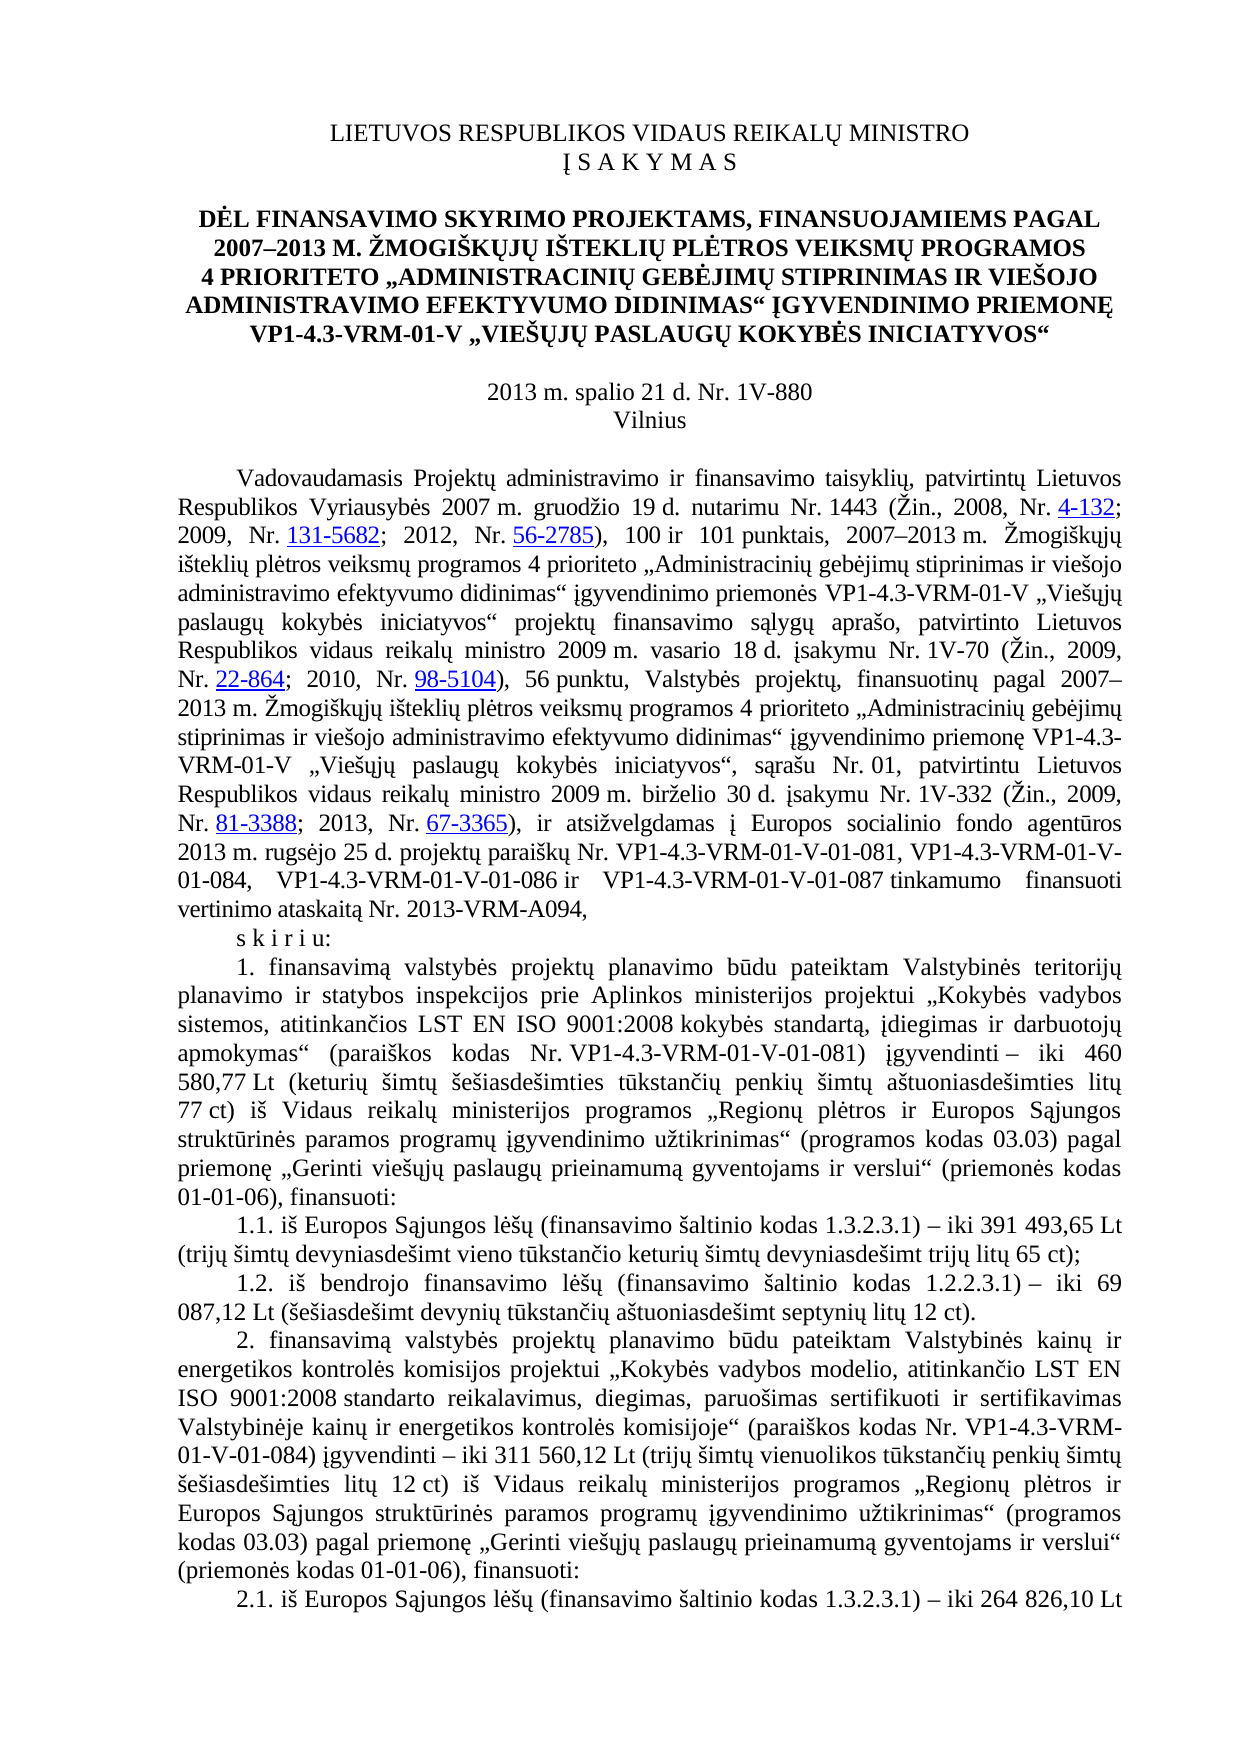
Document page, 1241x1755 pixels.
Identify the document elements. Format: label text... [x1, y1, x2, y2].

text s k i r i u: [177, 923, 1122, 952]
text 1.1. iš Europos Sąjungos lėšų (finansavimo šaltinio kodas 1.3.2.3.1) – iki 391 493,65 Lt (trijų šimtų devyniasdešimt vieno tūkstančio keturių šimtų devyniasdešimt trijų litų 65 ct); [177, 1211, 1122, 1268]
text Į S A K Y M A S [177, 147, 1122, 176]
text Vadovaudamasis Projektų administravimo ir finansavimo taisyklių, patvirtintų Lietuvos Respublikos Vyriausybės 2007 m. gruodžio 19 d. nutarimu Nr. 1443 (Žin., 2008, Nr. 4-132; 2009, Nr. 131-5682; 2012, Nr. 56-2785), 100 ir 101 punktais, 2007–2013 m. Žmogiškųjų išteklių plėtros veiksmų programos 4 prioriteto „Administracinių gebėjimų stiprinimas ir viešojo administravimo efektyvumo didinimas“ įgyvendinimo priemonės VP1-4.3-VRM-01-V „Viešųjų paslaugų kokybės iniciatyvos“ projektų finansavimo sąlygų aprašo, patvirtinto Lietuvos Respublikos vidaus reikalų ministro 2009 m. vasario 18 d. įsakymu Nr. 1V-70 (Žin., 2009, Nr. 22-864; 2010, Nr. 98-5104), 56 punktu, Valstybės projektų, finansuotinų pagal 2007–2013 m. Žmogiškųjų išteklių plėtros veiksmų programos 4 prioriteto „Administracinių gebėjimų stiprinimas ir viešojo administravimo efektyvumo didinimas“ įgyvendinimo priemonę VP1-4.3-VRM-01-V „Viešųjų paslaugų kokybės iniciatyvos“, sąrašu Nr. 01, patvirtintu Lietuvos Respublikos vidaus reikalų ministro 2009 m. birželio 30 d. įsakymu Nr. 1V-332 (Žin., 2009, Nr. 81-3388; 2013, Nr. 67-3365), ir atsižvelgdamas į Europos socialinio fondo agentūros 2013 m. rugsėjo 25 d. projektų paraiškų Nr. VP1-4.3-VRM-01-V-01-081, VP1-4.3-VRM-01-V-01-084, VP1-4.3-VRM-01-V-01-086 ir VP1-4.3-VRM-01-V-01-087 tinkamumo finansuoti vertinimo ataskaitą Nr. 2013-VRM-A094, [177, 463, 1122, 923]
text LIETUVOS RESPUBLIKOS VIDAUS REIKALŲ MINISTRO [177, 118, 1122, 147]
text 2.1. iš Europos Sąjungos lėšų (finansavimo šaltinio kodas 1.3.2.3.1) – iki 264 826,10 Lt [177, 1584, 1122, 1613]
text DĖL FINANSAVIMO SKYRIMO PROJEKTAMS, FINANSUOJAMIEMS PAGAL 2007–2013 M. ŽMOGIŠKŲJŲ IŠTEKLIŲ PLĖTROS VEIKSMŲ PROGRAMOS 4 PRIORITETO „ADMINISTRACINIŲ GEBĖJIMŲ STIPRINIMAS IR VIEŠOJO ADMINISTRAVIMO EFEKTYVUMO DIDINIMAS“ ĮGYVENDINIMO PRIEMONĘ VP1-4.3-VRM-01-V „VIEŠŲJŲ PASLAUGŲ KOKYBĖS INICIATYVOS“ [177, 204, 1122, 348]
text 2. finansavimą valstybės projektų planavimo būdu pateiktam Valstybinės kainų ir energetikos kontrolės komisijos projektui „Kokybės vadybos modelio, atitinkančio LST EN ISO 9001:2008 standarto reikalavimus, diegimas, paruošimas sertifikuoti ir sertifikavimas Valstybinėje kainų ir energetikos kontrolės komisijoje“ (paraiškos kodas Nr. VP1-4.3-VRM-01-V-01-084) įgyvendinti – iki 311 560,12 Lt (trijų šimtų vienuolikos tūkstančių penkių šimtų šešiasdešimties litų 12 ct) iš Vidaus reikalų ministerijos programos „Regionų plėtros ir Europos Sąjungos struktūrinės paramos programų įgyvendinimo užtikrinimas“ (programos kodas 03.03) pagal priemonę „Gerinti viešųjų paslaugų prieinamumą gyventojams ir verslui“ (priemonės kodas 01-01-06), finansuoti: [177, 1326, 1122, 1584]
text 1.2. iš bendrojo finansavimo lėšų (finansavimo šaltinio kodas 1.2.2.3.1) – iki 69 087,12 Lt (šešiasdešimt devynių tūkstančių aštuoniasdešimt septynių litų 12 ct). [177, 1268, 1122, 1326]
text 1. finansavimą valstybės projektų planavimo būdu pateiktam Valstybinės teritorijų planavimo ir statybos inspekcijos prie Aplinkos ministerijos projektui „Kokybės vadybos sistemos, atitinkančios LST EN ISO 9001:2008 kokybės standartą, įdiegimas ir darbuotojų apmokymas“ (paraiškos kodas Nr. VP1-4.3-VRM-01-V-01-081) įgyvendinti – iki 460 580,77 Lt (keturių šimtų šešiasdešimties tūkstančių penkių šimtų aštuoniasdešimties litų 77 ct) iš Vidaus reikalų ministerijos programos „Regionų plėtros ir Europos Sąjungos struktūrinės paramos programų įgyvendinimo užtikrinimas“ (programos kodas 03.03) pagal priemonę „Gerinti viešųjų paslaugų prieinamumą gyventojams ir verslui“ (priemonės kodas 01-01-06), finansuoti: [177, 952, 1122, 1211]
text 2013 m. spalio 21 d. Nr. 1V-880 [177, 377, 1122, 406]
text Vilnius [177, 406, 1122, 434]
